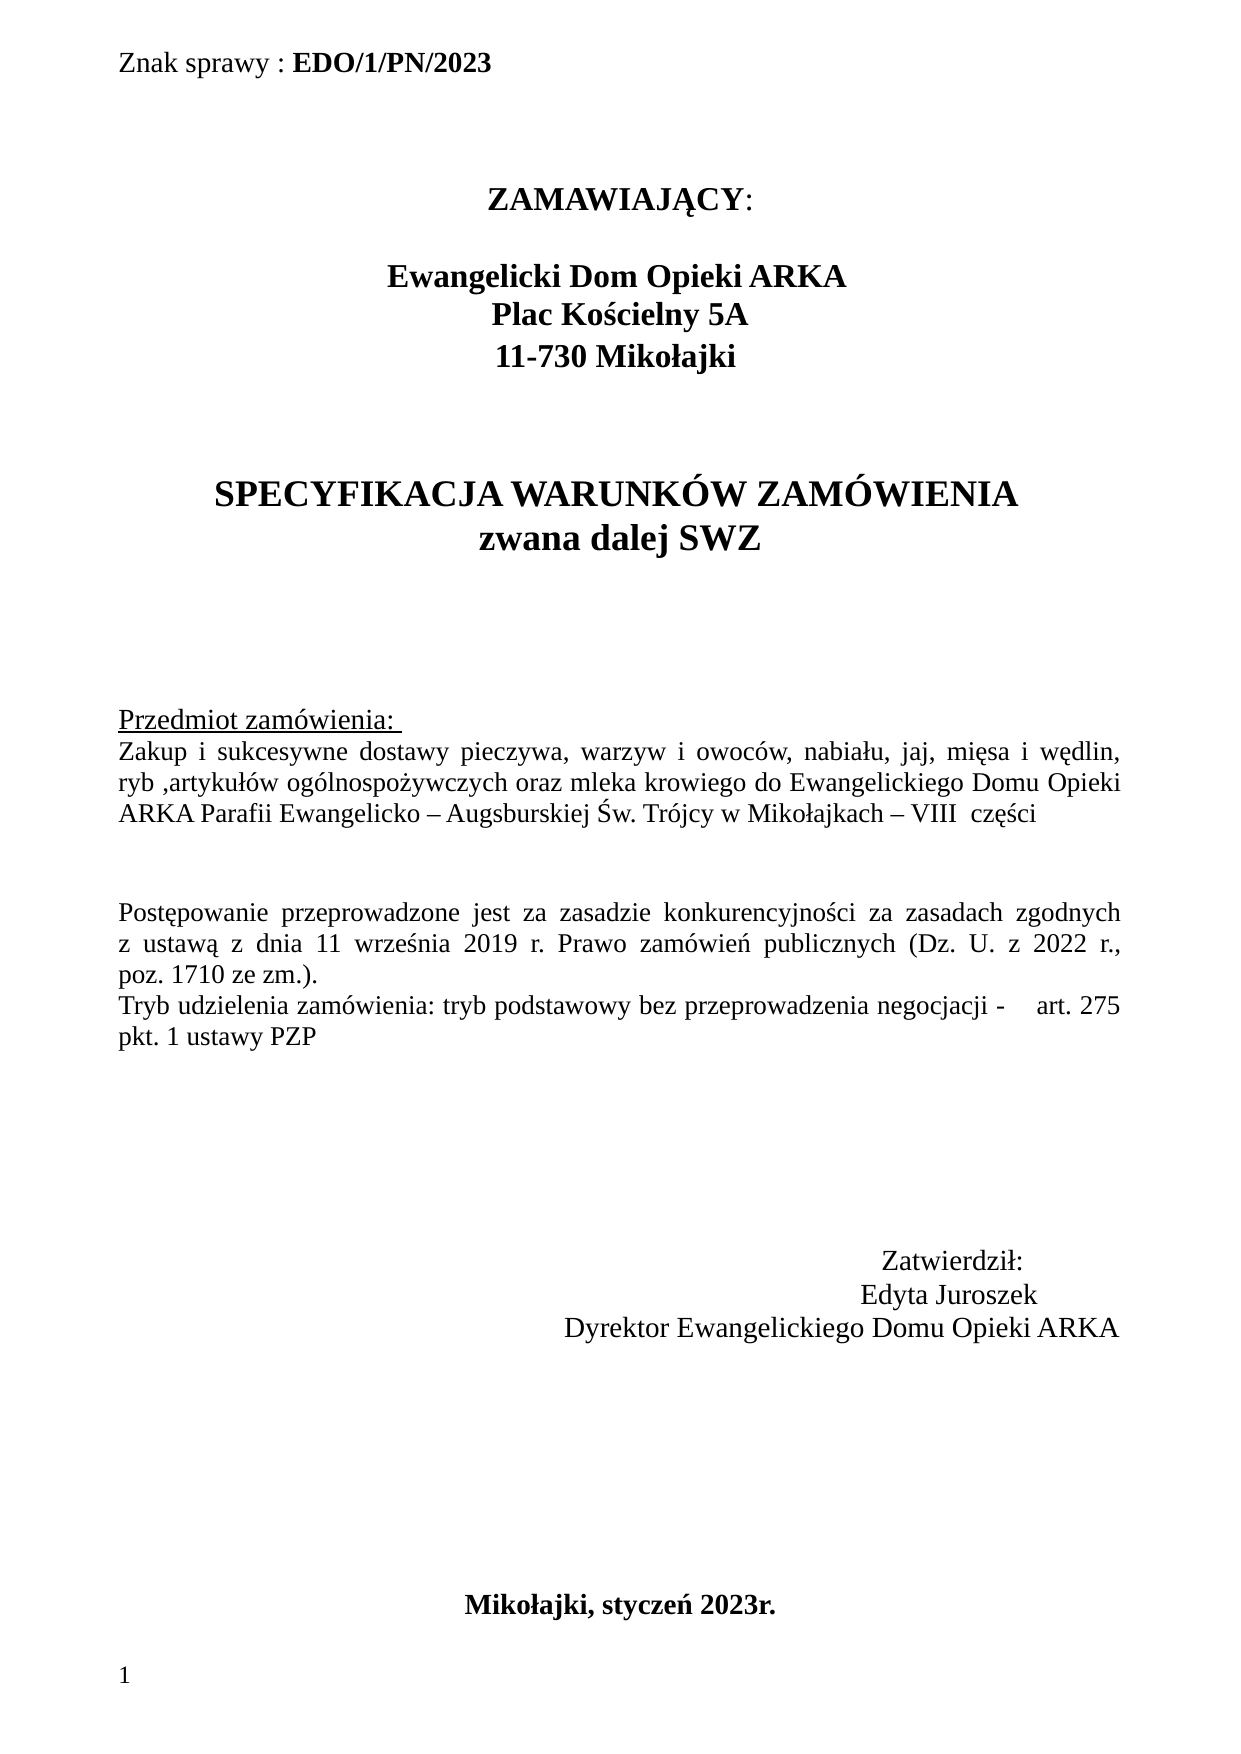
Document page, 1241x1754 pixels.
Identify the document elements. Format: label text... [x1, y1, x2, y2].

text Przedmiot zamówienia: [118, 702, 1122, 735]
text zwana dalej SWZ [118, 515, 1122, 558]
text Zatwierdził: [118, 1243, 1122, 1277]
text Tryb udzielenia zamówienia: tryb podstawowy bez przeprowadzenia negocjacji - art. 275 pkt. 1 ustawy PZP [118, 989, 1122, 1052]
text Postępowanie przeprowadzone jest za zasadzie konkurencyjności za zasadach zgodnych z ustawą z dnia 11 września 2019 r. Prawo zamówień publicznych (Dz. U. z 2022 r., poz. 1710 ze zm.). [118, 896, 1122, 989]
text SPECYFIKACJA WARUNKÓW ZAMÓWIENIA [118, 472, 1122, 515]
text Mikołajki, styczeń 2023r. [118, 1587, 1122, 1620]
text ZAMAWIAJĄCY: [118, 179, 1122, 218]
text Ewangelicki Dom Opieki ARKA [118, 256, 1122, 294]
text 11-730 Mikołajki [118, 333, 1122, 376]
text Dyrektor Ewangelickiego Domu Opieki ARKA [118, 1310, 1122, 1344]
text Edyta Juroszek [118, 1277, 1122, 1310]
text Znak sprawy : EDO/1/PN/2023 [118, 45, 1122, 79]
text Zakup i sukcesywne dostawy pieczywa, warzyw i owoców, nabiału, jaj, mięsa i wędlin, ryb ,artykułów ogólnospożywczych oraz mleka krowiego do Ewangelickiego Domu Opieki ARKA Parafii Ewangelicko – Augsburskiej Św. Trójcy w Mikołajkach – VIII części [118, 735, 1122, 829]
text Plac Kościelny 5A [118, 294, 1122, 333]
